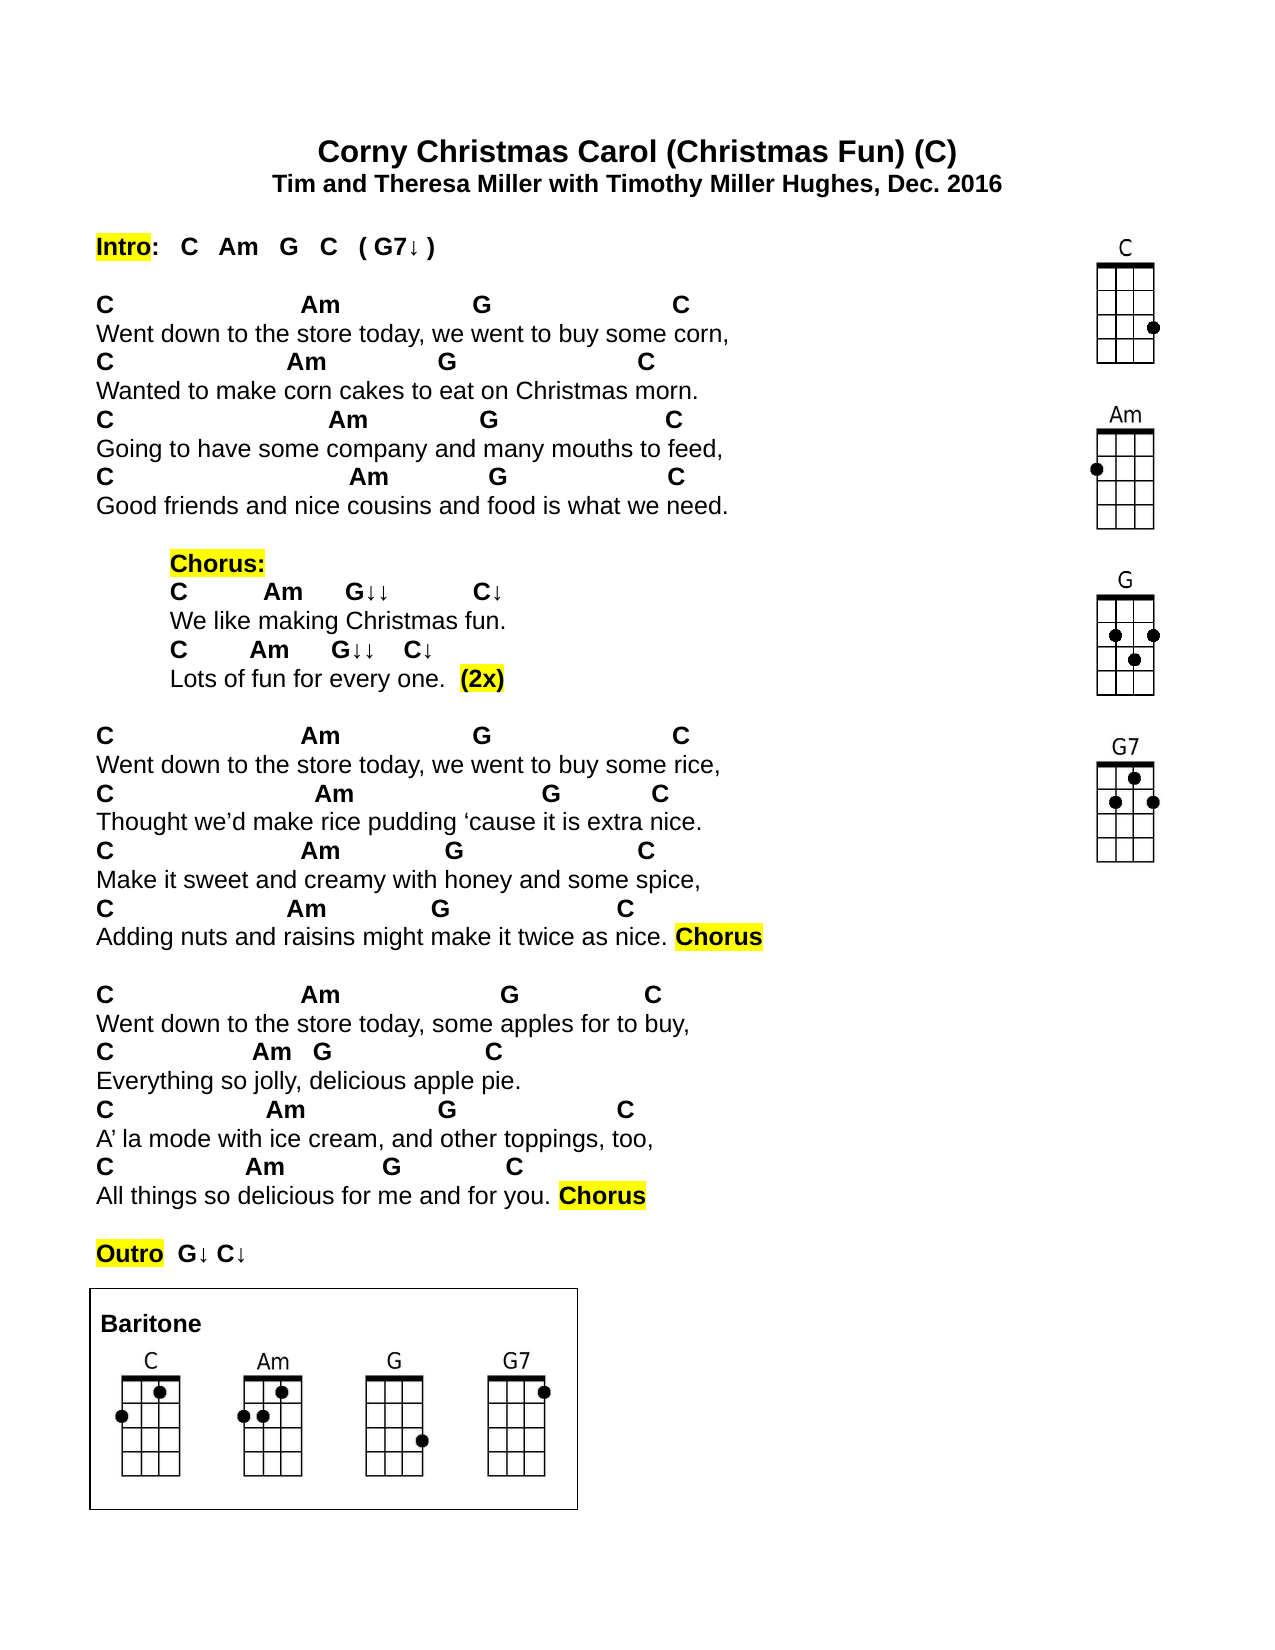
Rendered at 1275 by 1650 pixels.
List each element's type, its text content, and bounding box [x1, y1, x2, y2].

picture [1069, 568, 1182, 718]
table_cell [699, 1343, 821, 1509]
table_cell [578, 1288, 699, 1343]
table_cell [456, 1343, 577, 1509]
table_cell [456, 1289, 577, 1343]
table_cell [334, 1343, 456, 1509]
table_header [1065, 227, 1185, 396]
table_cell [821, 1288, 943, 1343]
table_cell [1065, 1288, 1185, 1343]
picture [94, 1348, 208, 1499]
picture [460, 1348, 573, 1499]
table_cell [91, 1343, 212, 1509]
table_cell [1065, 729, 1185, 895]
text Tim and Theresa Miller with Timothy Miller Hughes, Dec. 2016 [90, 169, 1185, 198]
table_cell [212, 1343, 334, 1509]
picture [338, 1348, 451, 1499]
picture [1069, 401, 1182, 552]
table_cell [821, 1343, 943, 1509]
picture [216, 1348, 329, 1499]
table_cell [699, 1288, 821, 1343]
picture [1069, 235, 1182, 386]
text Corny Christmas Carol (Christmas Fun) (C) [90, 133, 1185, 169]
table_cell Baritone [91, 1289, 212, 1343]
table_cell [1065, 895, 1185, 1287]
table_cell [212, 1289, 334, 1343]
table_cell [943, 1343, 1065, 1509]
table_cell [1065, 396, 1185, 562]
table_header Intro: C Am G C ( G7↓ ) C Am G C Went down to the store today, we went to buy some corn, C Am G C Wanted to make corn cakes to eat on Christmas morn. C Am G C Going to have some company and many mouths to feed, C Am G C Good friends and nice cousins and food is what we need. Chorus: C Am G↓↓ C↓ We like making Christmas fun. C Am G↓↓ C↓ Lots of fun for every one. (2x) C Am G C Went down to the store today, we went to buy some rice, C Am G C Thought we’d make rice pudding ‘cause it is extra nice. C Am G C Make it sweet and creamy with honey and some spice, C Am G C Adding nuts and raisins might make it twice as nice. Chorus C Am G C Went down to the store today, some apples for to buy, C Am G C Everything so jolly, delicious apple pie. C Am G C A’ la mode with ice cream, and other toppings, too, C Am G C All things so delicious for me and for you. Chorus Outro G↓ C↓ [90, 227, 1065, 1287]
table_cell [334, 1289, 456, 1343]
table_cell [578, 1343, 699, 1509]
picture [1069, 734, 1182, 885]
table_cell [943, 1288, 1065, 1343]
table_cell [1065, 1343, 1185, 1509]
table_cell [1065, 562, 1185, 728]
